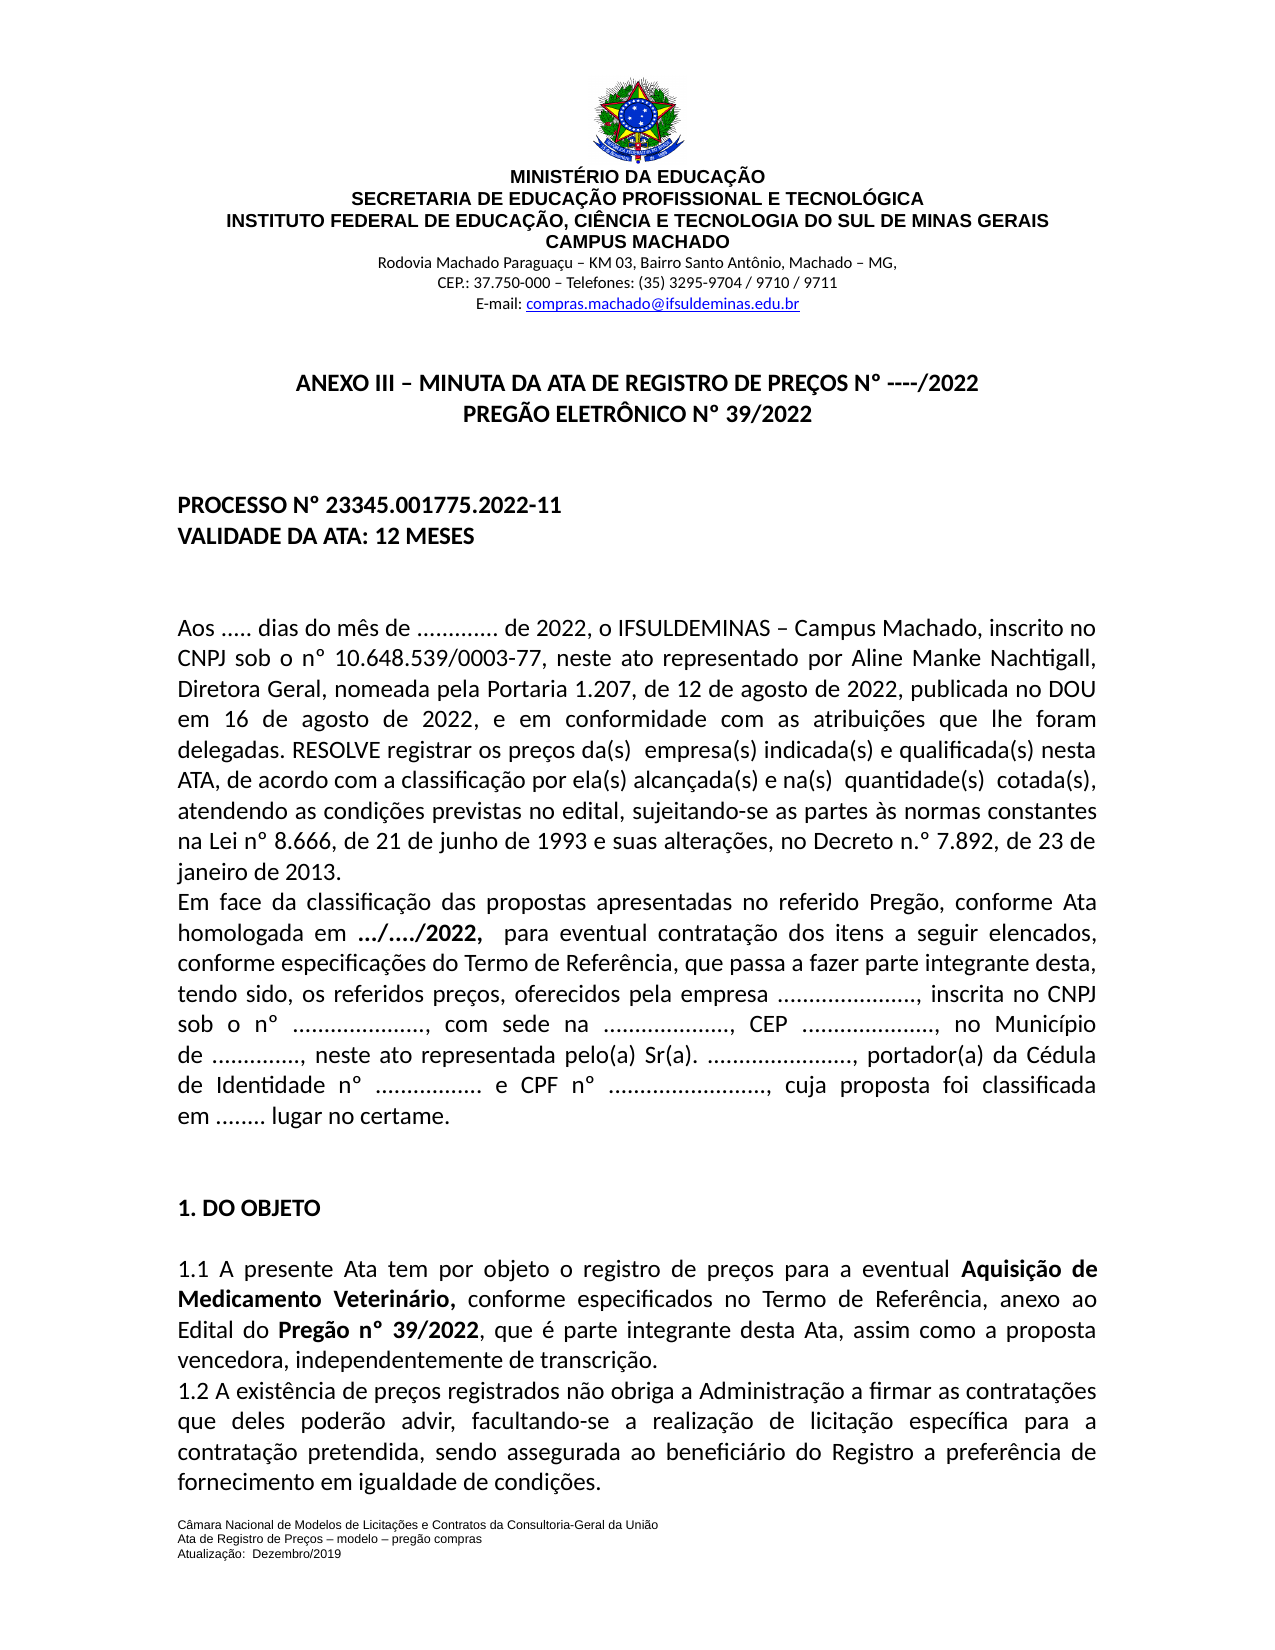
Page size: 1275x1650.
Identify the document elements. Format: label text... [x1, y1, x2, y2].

picture [588, 75, 687, 165]
text 1.2 A existência de preços registrados não obriga a Administração a firmar as contratações que deles poderão advir, facultando-se a realização de licitação específica para a contratação pretendida, sendo assegurada ao beneficiário do Registro a preferência de fornecimento em igualdade de condições. [177, 1375, 1098, 1497]
subtitle ANEXO III – MINUTA DA ATA DE REGISTRO DE PREÇOS Nº ----/2022 [177, 368, 1098, 398]
text PROCESSO Nº 23345.001775.2022-11 [177, 490, 1098, 520]
text PREGÃO ELETRÔNICO Nº 39/2022 [177, 398, 1098, 429]
text Em face da classificação das propostas apresentadas no referido Pregão, conforme Ata homologada em .../..../2022, para eventual contratação dos itens a seguir elencados, conforme especificações do Termo de Referência, que passa a fazer parte integrante desta, tendo sido, os referidos preços, oferecidos pela empresa ......................, inscrita no CNPJ sob o nº ....................., com sede na ...................., CEP ....................., no Município de .............., neste ato representada pelo(a) Sr(a). ......................., portador(a) da Cédula de Identidade nº ................. e CPF nº ........................., cuja proposta foi classificada em ........ lugar no certame. [177, 886, 1098, 1131]
text VALIDADE DA ATA: 12 MESES [177, 520, 1098, 551]
text Aos ..... dias do mês de ............. de 2022, o IFSULDEMINAS – Campus Machado, inscrito no CNPJ sob o nº 10.648.539/0003-77, neste ato representado por Aline Manke Nachtigall, Diretora Geral, nomeada pela Portaria 1.207, de 12 de agosto de 2022, publicada no DOU em 16 de agosto de 2022, e em conformidade com as atribuições que lhe foram delegadas. RESOLVE registrar os preços da(s) empresa(s) indicada(s) e qualificada(s) nesta ATA, de acordo com a classificação por ela(s) alcançada(s) e na(s) quantidade(s) cotada(s), atendendo as condições previstas no edital, sujeitando-se as partes às normas constantes na Lei nº 8.666, de 21 de junho de 1993 e suas alterações, no Decreto n.º 7.892, de 23 de janeiro de 2013. [177, 612, 1098, 886]
subtitle 1. DO OBJETO [177, 1192, 1098, 1222]
text 1.1 A presente Ata tem por objeto o registro de preços para a eventual Aquisição de Medicamento Veterinário, conforme especificados no Termo de Referência, anexo ao Edital do Pregão nº 39/2022, que é parte integrante desta Ata, assim como a proposta vencedora, independentemente de transcrição. [177, 1253, 1098, 1375]
